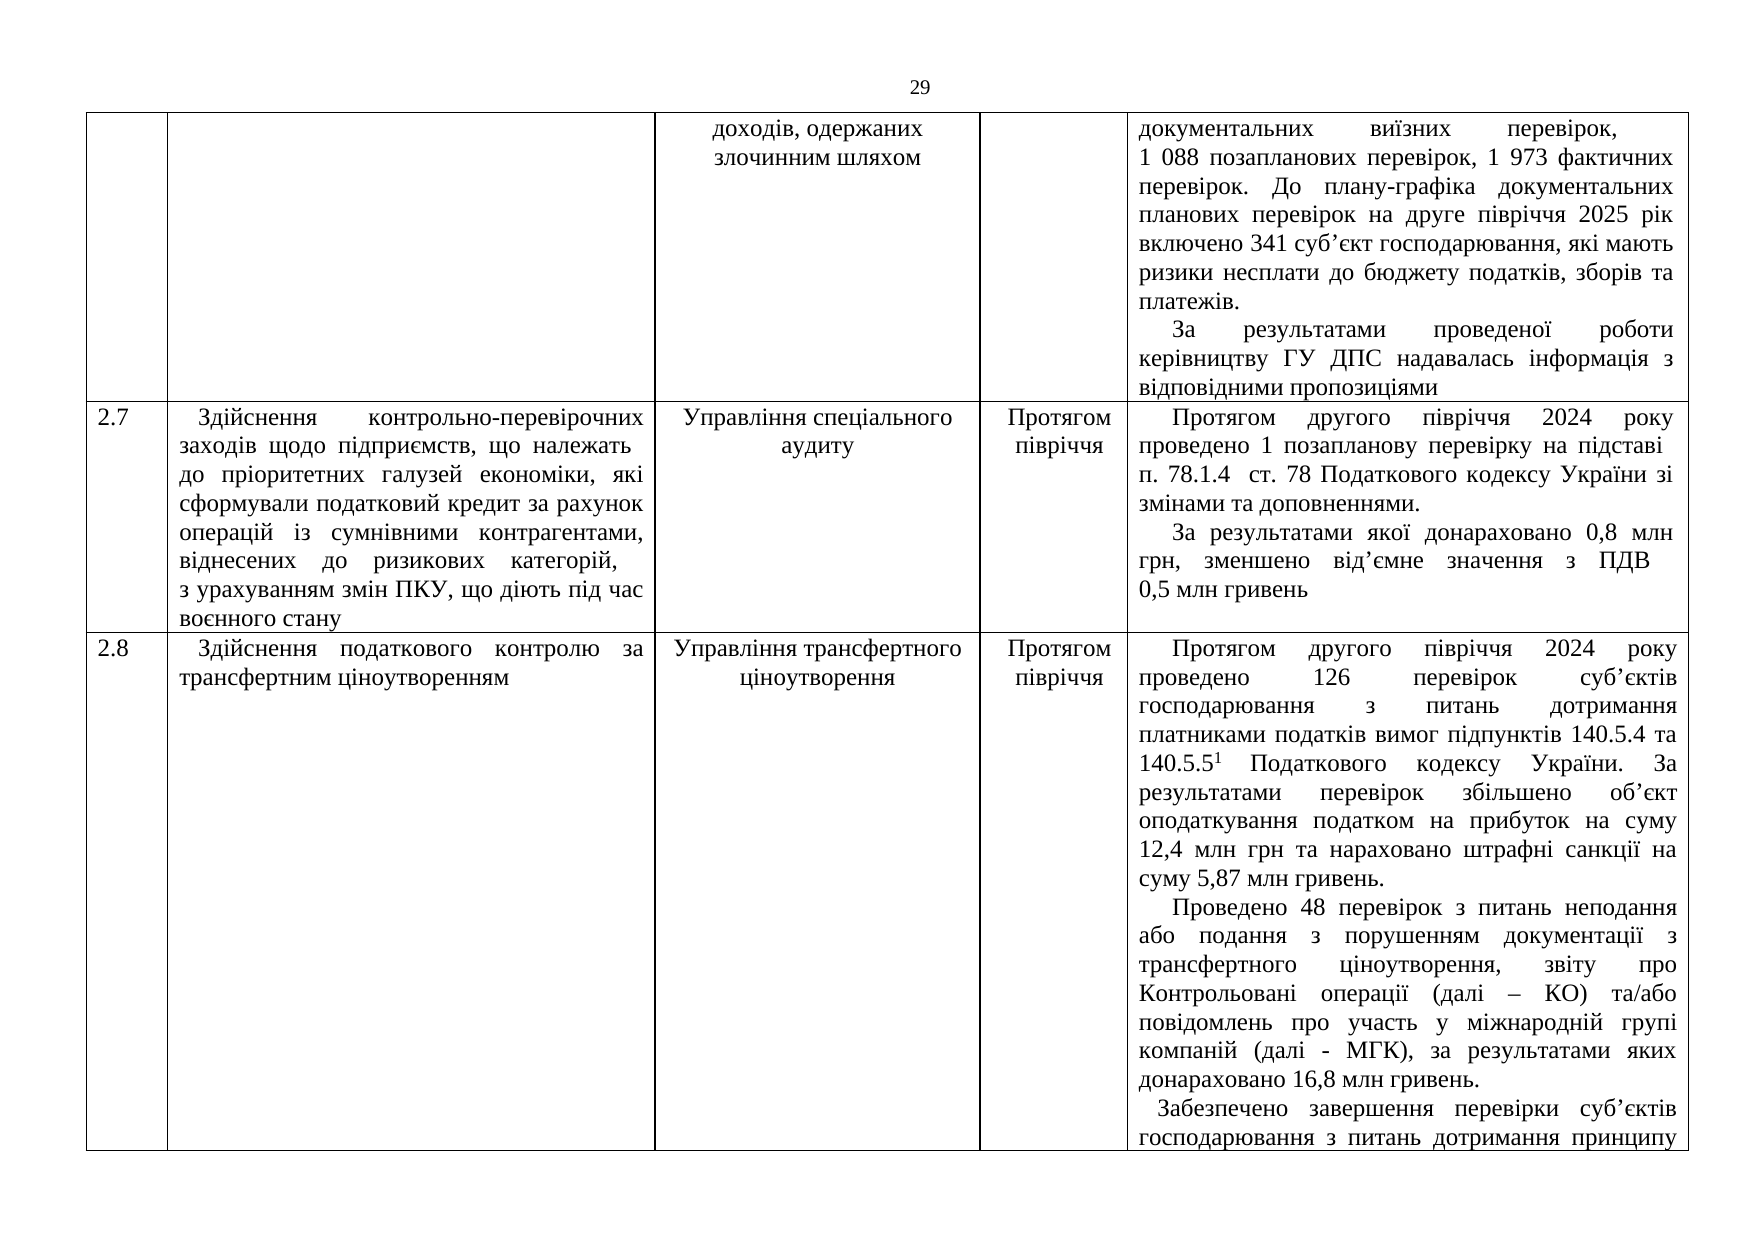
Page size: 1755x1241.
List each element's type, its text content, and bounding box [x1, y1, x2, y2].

table_cell Протягом півріччя [981, 402, 1127, 632]
table_cell доходів, одержаних злочинним шляхом [656, 113, 979, 401]
table_cell Протягом другого півріччя 2024 року проведено 1 позапланову перевірку на підставі п. 78.1.4 ст. 78 Податкового кодексу України зі змінами та доповненнями. За результатами якої донараховано 0,8 млн грн, зменшено від’ємне значення з ПДВ 0,5 млн гривень [1128, 402, 1688, 632]
table_cell Управління трансфертного ціноутворення [656, 633, 979, 1150]
table_cell Протягом півріччя [981, 633, 1127, 1150]
table_cell документальних виїзних перевірок, 1 088 позапланових перевірок, 1 973 фактичних перевірок. До плану-графіка документальних планових перевірок на друге півріччя 2025 рік включено 341 суб’єкт господарювання, які мають ризики несплати до бюджету податків, зборів та платежів. За результатами проведеної роботи керівництву ГУ ДПС надавалась інформація з відповідними пропозиціями [1128, 113, 1688, 401]
table_cell Протягом другого півріччя 2024 року проведено 126 перевірок суб’єктів господарювання з питань дотримання платниками податків вимог підпунктів 140.5.4 та 140.5.51 Податкового кодексу України. За результатами перевірок збільшено об’єкт оподаткування податком на прибуток на суму 12,4 млн грн та нараховано штрафні санкції на суму 5,87 млн гривень. Проведено 48 перевірок з питань неподання або подання з порушенням документації з трансфертного ціноутворення, звіту про Контрольовані операції (далі – КО) та/або повідомлень про участь у міжнародній групі компаній (далі - МГК), за результатами яких донараховано 16,8 млн гривень. Забезпечено завершення перевірки суб’єктів господарювання з питань дотримання принципу [1128, 633, 1688, 1150]
table_cell [87, 113, 167, 401]
table_cell [981, 113, 1127, 401]
table_cell [168, 113, 654, 401]
table_cell Здійснення контрольно-перевірочних заходів щодо підприємств, що належать до пріоритетних галузей економіки, які сформували податковий кредит за рахунок операцій із сумнівними контрагентами, віднесених до ризикових категорій, з урахуванням змін ПКУ, що діють під час воєнного стану [168, 402, 654, 632]
table_cell Управління спеціального аудиту [656, 402, 979, 632]
table_cell Здійснення податкового контролю за трансфертним ціноутворенням [168, 633, 654, 1150]
table_cell 2.7 [87, 402, 167, 632]
table_cell 2.8 [87, 633, 167, 1150]
